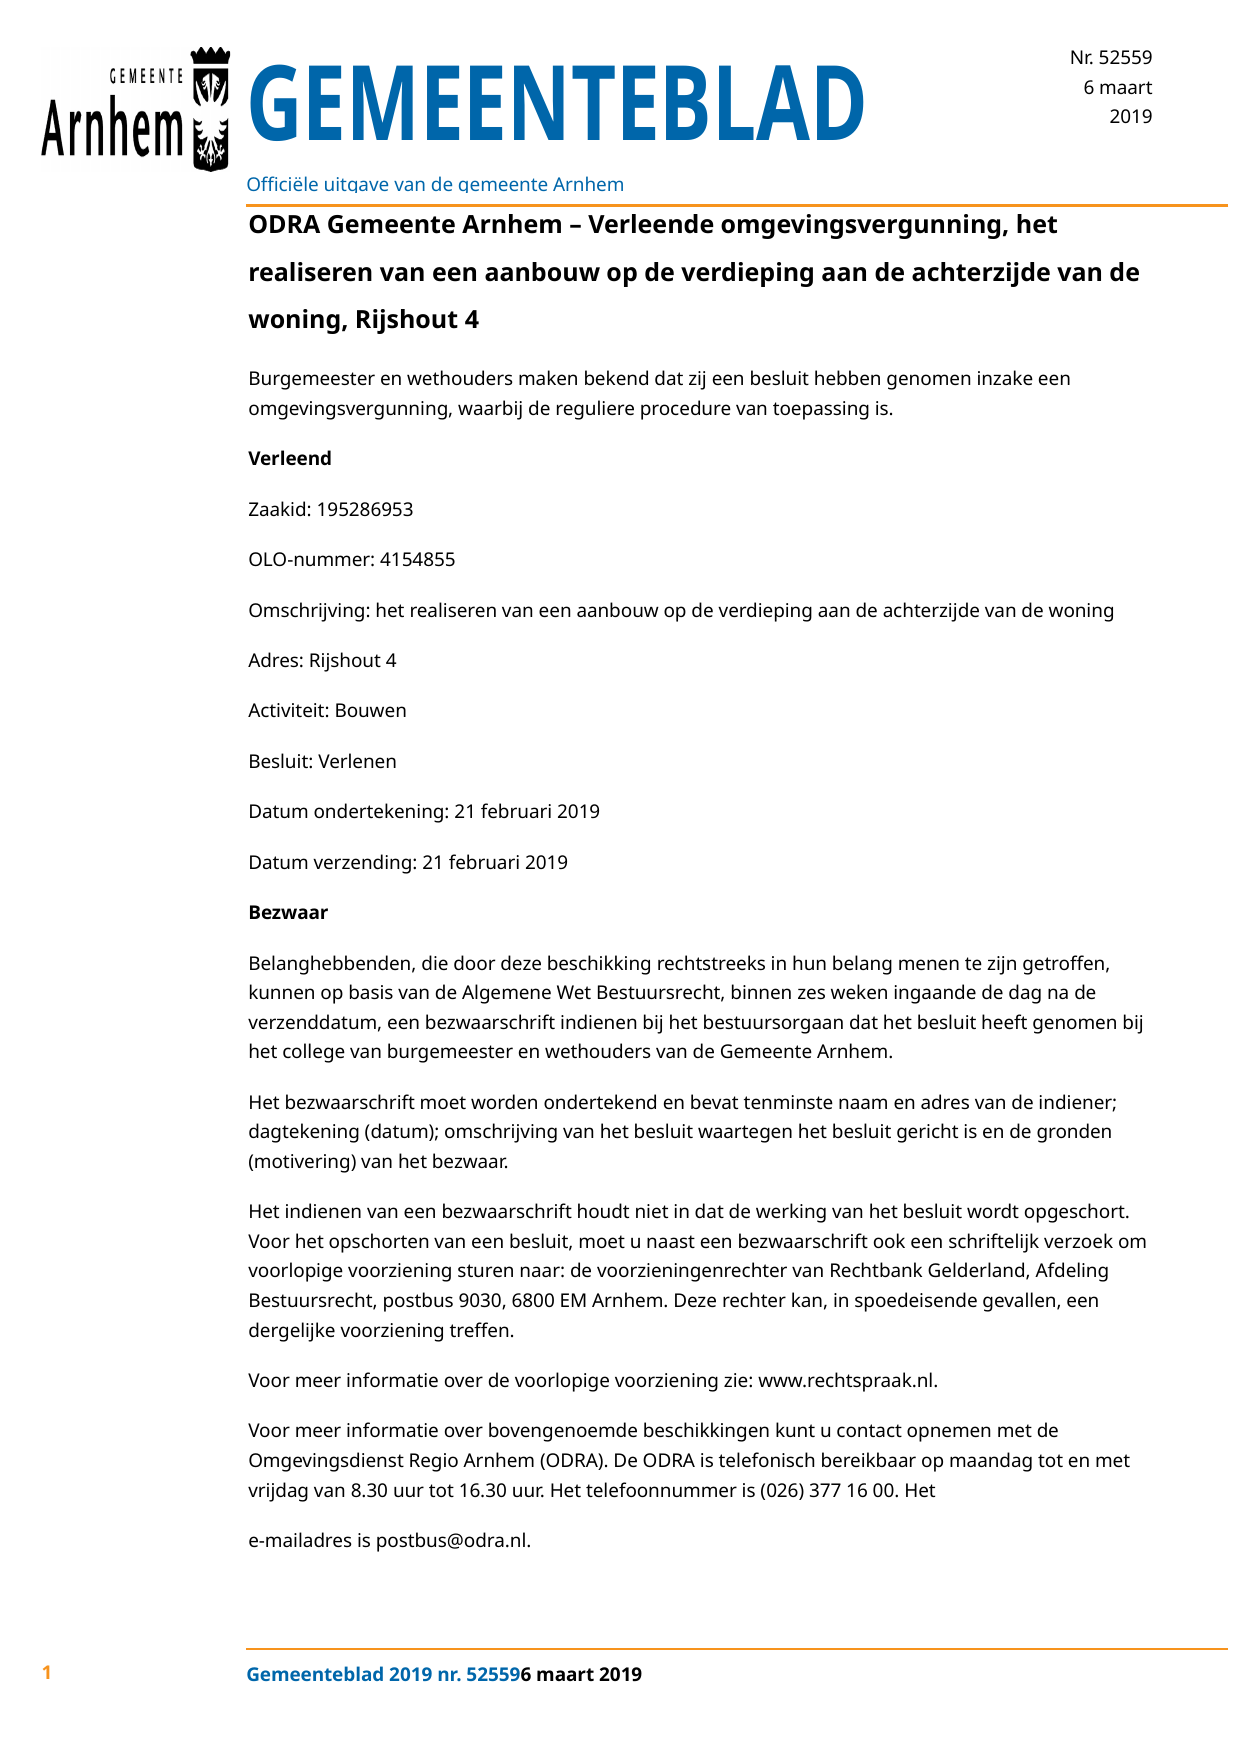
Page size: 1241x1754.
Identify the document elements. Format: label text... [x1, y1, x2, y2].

text Het indienen van een bezwaarschrift houdt niet in dat de werking van het besluit wordt opgeschort. Voor het opschorten van een besluit, moet u naast een bezwaarschrift ook een schriftelijk verzoek om voorlopige voorziening sturen naar: de voorzieningenrechter van Rechtbank Gelderland, Afdeling Bestuursrecht, postbus 9030, 6800 EM Arnhem. Deze rechter kan, in spoedeisende gevallen, een dergelijke voorziening treffen. [248, 1198, 1152, 1342]
text e-mailadres is postbus@odra.nl. [248, 1527, 1152, 1553]
text Verleend [248, 446, 1152, 471]
picture [41, 47, 231, 172]
text Voor meer informatie over de voorlopige voorziening zie: www.rechtspraak.nl. [248, 1367, 1152, 1393]
text Het bezwaarschrift moet worden ondertekend en bevat tenminste naam en adres van de indiener; dagtekening (datum); omschrijving van het besluit waartegen het besluit gericht is en de gronden (motivering) van het bezwaar. [248, 1089, 1152, 1174]
text Bezwaar [248, 899, 1152, 925]
text OLO-nummer: 4154855 [248, 546, 1152, 572]
text Adres: Rijshout 4 [248, 647, 1152, 673]
text Activiteit: Bouwen [248, 698, 1152, 723]
text Zaakid: 195286953 [248, 496, 1152, 522]
text Omschrijving: het realiseren van een aanbouw op de verdieping aan de achterzijde van de woning [248, 597, 1152, 622]
text Voor meer informatie over bovengenoemde beschikkingen kunt u contact opnemen met de Omgevingsdienst Regio Arnhem (ODRA). De ODRA is telefonisch bereikbaar op maandag tot en met vrijdag van 8.30 uur tot 16.30 uur. Het telefoonnummer is (026) 377 16 00. Het [248, 1418, 1152, 1502]
text Besluit: Verlenen [248, 748, 1152, 774]
text ODRA Gemeente Arnhem – Verleende omgevingsvergunning, het realiseren van een aanbouw op de verdieping aan de achterzijde van de woning, Rijshout 4 [248, 207, 1152, 336]
text Datum verzending: 21 februari 2019 [248, 849, 1152, 874]
text Datum ondertekening: 21 februari 2019 [248, 798, 1152, 824]
text Burgemeester en wethouders maken bekend dat zij een besluit hebben genomen inzake een omgevingsvergunning, waarbij de reguliere procedure van toepassing is. [248, 366, 1152, 421]
text Belanghebbenden, die door deze beschikking rechtstreeks in hun belang menen te zijn getroffen, kunnen op basis van de Algemene Wet Bestuursrecht, binnen zes weken ingaande de dag na de verzenddatum, een bezwaarschrift indienen bij het bestuursorgaan dat het besluit heeft genomen bij het college van burgemeester en wethouders van de Gemeente Arnhem. [248, 950, 1152, 1064]
